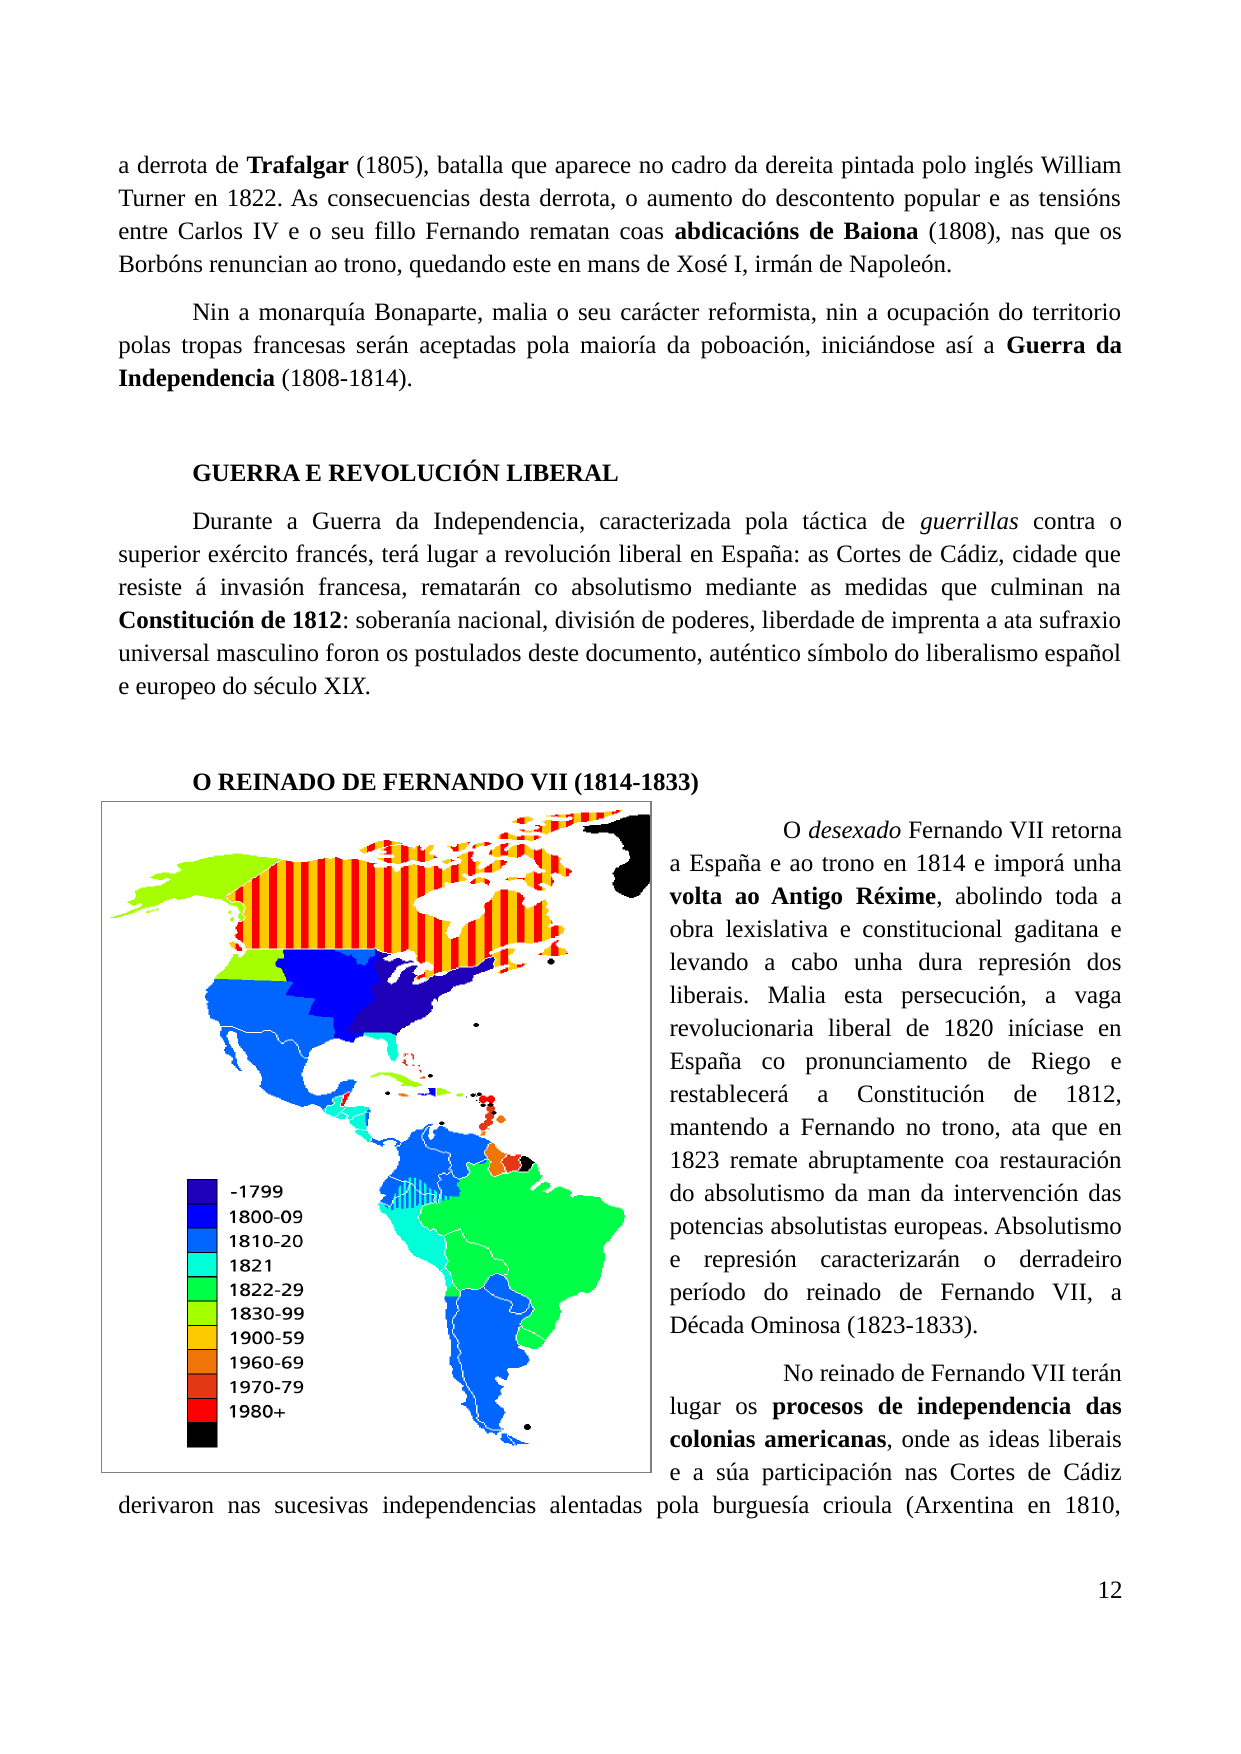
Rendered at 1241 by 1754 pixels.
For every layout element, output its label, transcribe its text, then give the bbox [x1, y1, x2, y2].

picture [102, 802, 650, 1472]
text a derrota de Trafalgar (1805), batalla que aparece no cadro da dereita pintada polo inglés William Turner en 1822. As consecuencias desta derrota, o aumento do descontento popular e as tensións entre Carlos IV e o seu fillo Fernando rematan coas abdicacións de Baiona (1808), nas que os Borbóns renuncian ao trono, quedando este en mans de Xosé I, irmán de Napoleón. [118, 150, 1122, 278]
text Durante a Guerra da Independencia, caracterizada pola táctica de guerrillas contra o superior exército francés, terá lugar a revolución liberal en España: as Cortes de Cádiz, cidade que resiste á invasión francesa, rematarán co absolutismo mediante as medidas que culminan na Constitución de 1812: soberanía nacional, división de poderes, liberdade de imprenta a ata sufraxio universal masculino foron os postulados deste documento, auténtico símbolo do liberalismo español e europeo do século XIX. [118, 506, 1122, 700]
text Nin a monarquía Bonaparte, malia o seu carácter reformista, nin a ocupación do territorio polas tropas francesas serán aceptadas pola maioría da poboación, iniciándose así a Guerra da Independencia (1808-1814). [118, 297, 1122, 392]
text No reinado de Fernando VII terán lugar os procesos de independencia das colonias americanas, onde as ideas liberais e a súa participación nas Cortes de Cádiz derivaron nas sucesivas independencias alentadas pola burguesía crioula (Arxentina en 1810, [118, 1358, 1122, 1519]
text O REINADO DE FERNANDO VII (1814-1833) [118, 767, 1122, 796]
text GUERRA E REVOLUCIÓN LIBERAL [118, 458, 1122, 487]
text O desexado Fernando VII retorna a España e ao trono en 1814 e imporá unha volta ao Antigo Réxime, abolindo toda a obra lexislativa e constitucional gaditana e levando a cabo unha dura represión dos liberais. Malia esta persecución, a vaga revolucionaria liberal de 1820 iníciase en España co pronunciamento de Riego e restablecerá a Constitución de 1812, mantendo a Fernando no trono, ata que en 1823 remate abruptamente coa restauración do absolutismo da man da intervención das potencias absolutistas europeas. Absolutismo e represión caracterizarán o derradeiro período do reinado de Fernando VII, a Década Ominosa (1823-1833). [652, 815, 1122, 1339]
